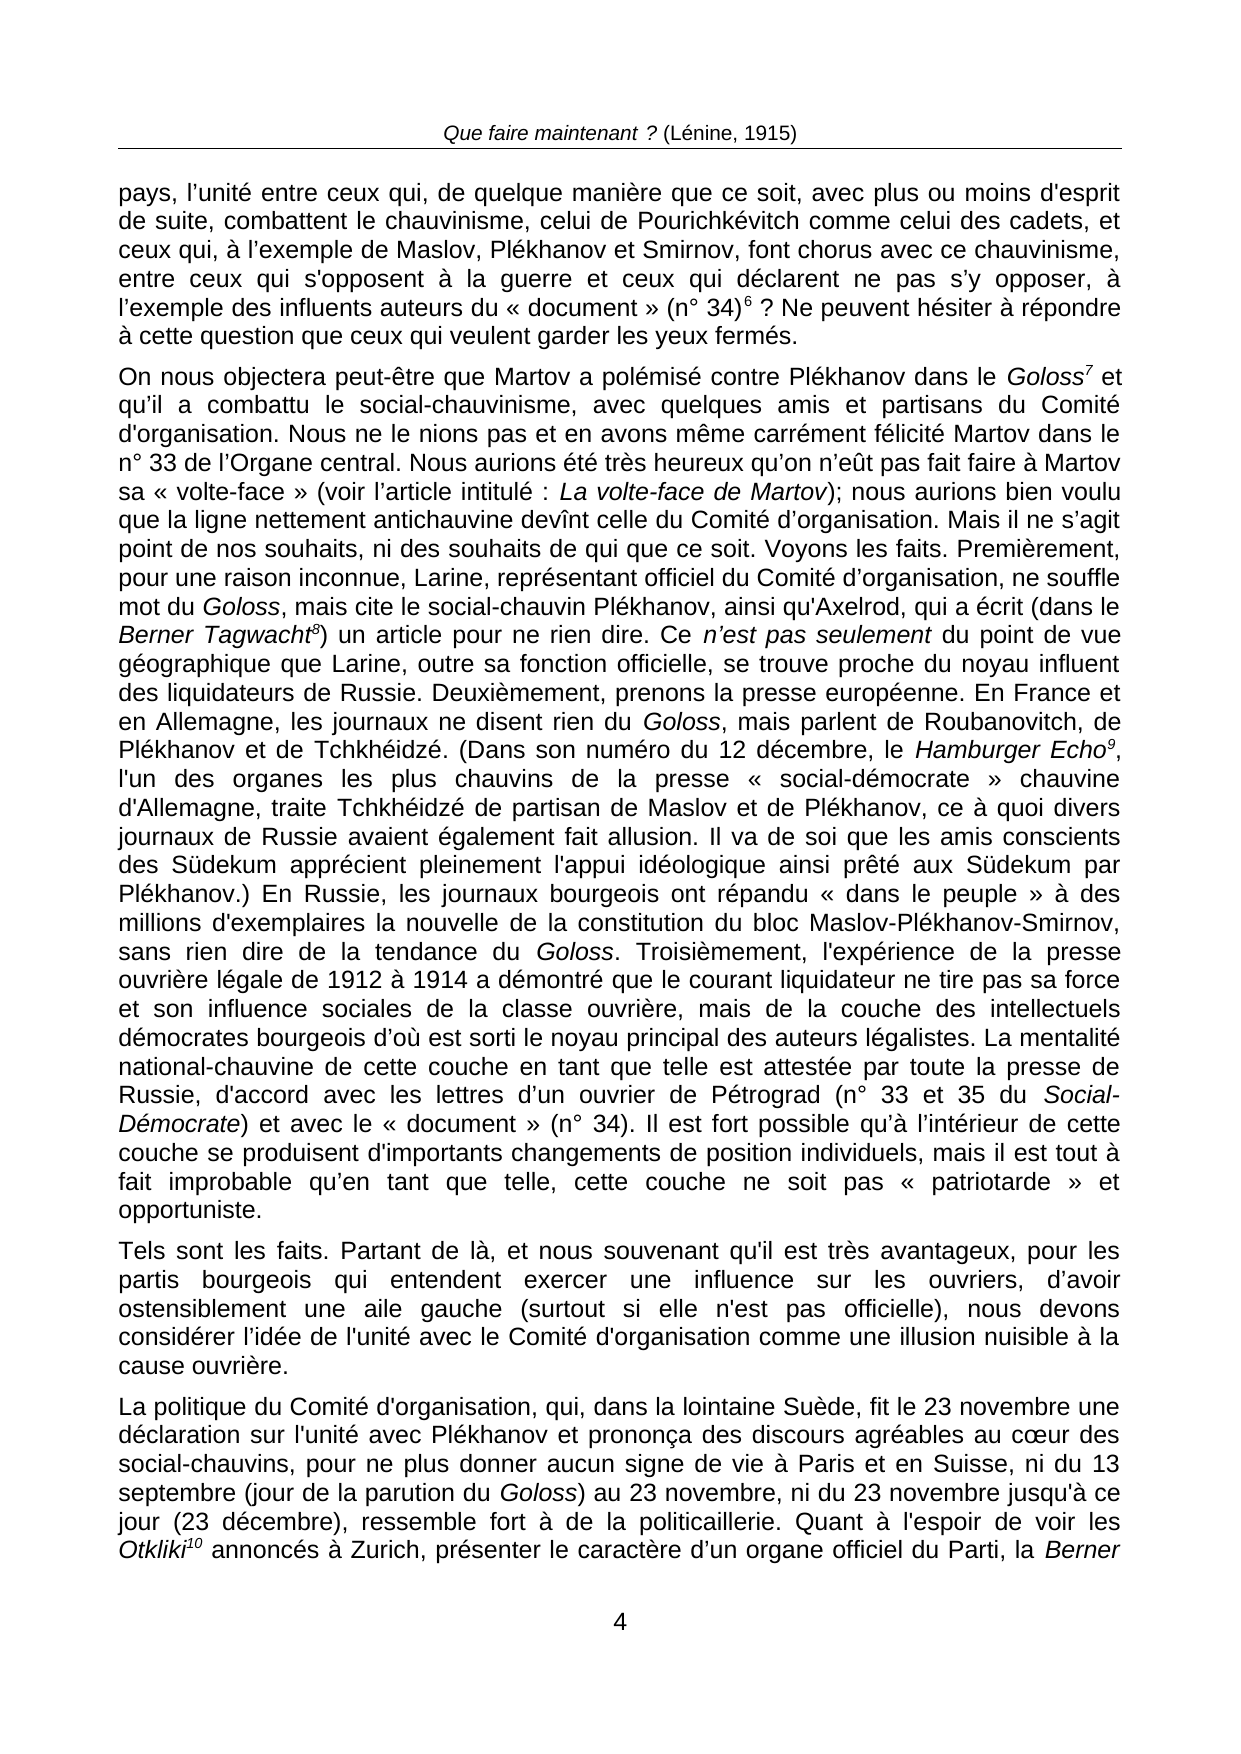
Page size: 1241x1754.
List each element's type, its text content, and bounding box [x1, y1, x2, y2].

text Tels sont les faits. Partant de là, et nous souvenant qu'il est très avantageux, pour les partis bourgeois qui entendent exercer une influence sur les ouvriers, d’avoir ostensiblement une aile gauche (surtout si elle n'est pas officielle), nous devons considérer l’idée de l'unité avec le Comité d'organisation comme une illusion nuisible à la cause ouvrière. [118, 1236, 1122, 1380]
text On nous objectera peut-être que Martov a polémisé contre Plékhanov dans le Goloss et qu’il a combattu le social-chauvinisme, avec quelques amis et partisans du Comité d'organisation. Nous ne le nions pas et en avons même carrément félicité Martov dans le n° 33 de l’Organe central. Nous aurions été très heureux qu’on n’eût pas fait faire à Martov sa « volte-face » (voir l’article intitulé : La volte-face de Martov); nous aurions bien voulu que la ligne nettement antichauvine devînt celle du Comité d’organisation. Mais il ne s’agit point de nos souhaits, ni des souhaits de qui que ce soit. Voyons les faits. Premièrement, pour une raison inconnue, Larine, représentant officiel du Comité d’organisation, ne souffle mot du Goloss, mais cite le social-chauvin Plékhanov, ainsi qu'Axelrod, qui a écrit (dans le Berner Tagwacht) un article pour ne rien dire. Ce n’est pas seulement du point de vue géographique que Larine, outre sa fonction officielle, se trouve proche du noyau influent des liquidateurs de Russie. Deuxièmement, prenons la presse européenne. En France et en Allemagne, les journaux ne disent rien du Goloss, mais parlent de Roubanovitch, de Plékhanov et de Tchkhéidzé. (Dans son numéro du 12 décembre, le Hamburger Echo, l'un des organes les plus chauvins de la presse « social-démocrate » chauvine d'Allemagne, traite Tchkhéidzé de partisan de Maslov et de Plékhanov, ce à quoi divers journaux de Russie avaient également fait allusion. Il va de soi que les amis conscients des Südekum apprécient pleinement l'appui idéologique ainsi prêté aux Südekum par Plékhanov.) En Russie, les journaux bourgeois ont répandu « dans le peuple » à des millions d'exemplaires la nouvelle de la constitution du bloc Maslov-Plékhanov-Smirnov, sans rien dire de la tendance du Goloss. Troisièmement, l'expérience de la presse ouvrière légale de 1912 à 1914 a démontré que le courant liquidateur ne tire pas sa force et son influence sociales de la classe ouvrière, mais de la couche des intellectuels démocrates bourgeois d’où est sorti le noyau principal des auteurs légalistes. La mentalité national-chauvine de cette couche en tant que telle est attestée par toute la presse de Russie, d'accord avec les lettres d’un ouvrier de Pétrograd (n° 33 et 35 du Social-Démocrate) et avec le « document » (n° 34). Il est fort possible qu’à l’intérieur de cette couche se produisent d'importants changements de position individuels, mais il est tout à fait improbable qu’en tant que telle, cette couche ne soit pas « patriotarde » et opportuniste. [118, 362, 1122, 1224]
text pays, l’unité entre ceux qui, de quelque manière que ce soit, avec plus ou moins d'esprit de suite, combattent le chauvinisme, celui de Pourichkévitch comme celui des cadets, et ceux qui, à l’exemple de Maslov, Plékhanov et Smirnov, font chorus avec ce chauvinisme, entre ceux qui s'opposent à la guerre et ceux qui déclarent ne pas s’y opposer, à l’exemple des influents auteurs du « document » (n° 34) ? Ne peuvent hésiter à répondre à cette question que ceux qui veulent garder les yeux fermés. [118, 177, 1122, 350]
text La politique du Comité d'organisation, qui, dans la lointaine Suède, fit le 23 novembre une déclaration sur l'unité avec Plékhanov et prononça des discours agréables au cœur des social-chauvins, pour ne plus donner aucun signe de vie à Paris et en Suisse, ni du 13 septembre (jour de la parution du Goloss) au 23 novembre, ni du 23 novembre jusqu'à ce jour (23 décembre), ressemble fort à de la politicaillerie. Quant à l'espoir de voir les Otkliki annoncés à Zurich, présenter le caractère d’un organe officiel du Parti, la Berner [118, 1392, 1122, 1564]
